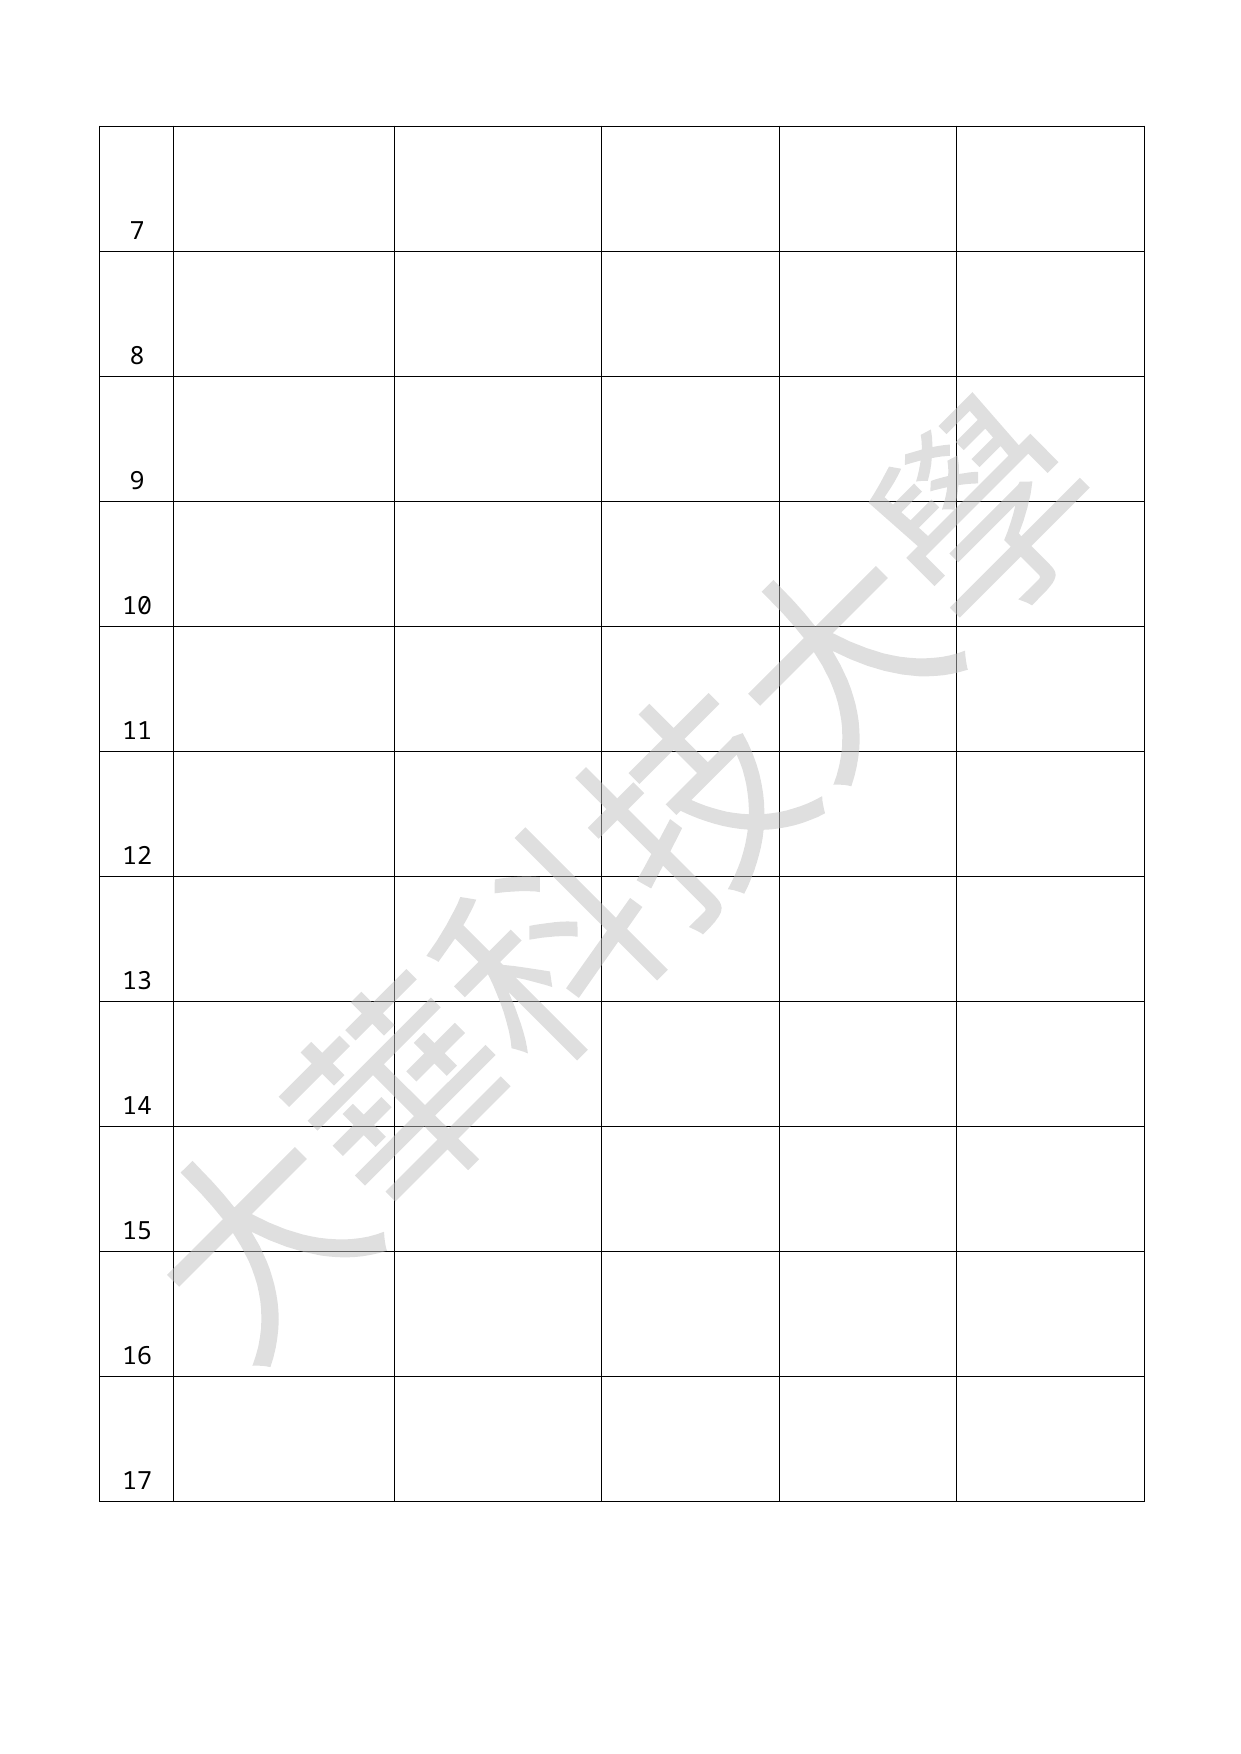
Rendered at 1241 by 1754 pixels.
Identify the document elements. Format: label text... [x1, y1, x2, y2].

table_cell [602, 1002, 779, 1126]
table_cell [174, 377, 394, 501]
table_cell 8 [100, 252, 173, 376]
table_cell [957, 752, 1144, 876]
table_cell [780, 752, 956, 876]
table_cell [753, 752, 779, 813]
table_cell [174, 877, 394, 1001]
table_cell 14 [100, 1002, 173, 1126]
table_cell [395, 752, 601, 876]
table_cell [780, 612, 793, 626]
table_cell 15 [100, 1127, 173, 1251]
table_cell [780, 502, 956, 626]
table_cell [174, 502, 394, 626]
table_cell [602, 1127, 779, 1251]
table_cell [957, 252, 1144, 376]
table_cell [659, 867, 672, 876]
table_cell [395, 1127, 436, 1181]
table_cell 16 [100, 1252, 173, 1376]
table_cell 13 [100, 877, 173, 1001]
table_cell [602, 821, 650, 876]
table_cell 12 [100, 752, 173, 876]
table_cell 11 [100, 627, 173, 751]
table_cell [780, 877, 956, 1001]
table_cell [957, 1377, 1144, 1501]
table_cell [780, 127, 956, 251]
table_cell [395, 627, 601, 751]
table_cell [385, 1056, 394, 1073]
table_cell [957, 1127, 1144, 1251]
table_cell [174, 1252, 394, 1376]
table_cell 9 [100, 377, 173, 501]
table_cell [395, 502, 601, 626]
table_cell [780, 252, 956, 376]
table_cell [780, 377, 956, 501]
table_cell [693, 756, 748, 814]
table_cell [957, 1002, 1144, 1126]
table_cell [602, 1252, 779, 1376]
table_cell [395, 877, 601, 1001]
table_cell [834, 627, 956, 658]
table_cell [395, 1377, 601, 1501]
table_cell [602, 877, 779, 1001]
table_cell [395, 1002, 601, 1126]
table_cell [957, 508, 1014, 599]
table_cell [957, 1252, 1144, 1376]
table_cell [216, 1234, 243, 1251]
table_cell [174, 1127, 394, 1251]
table_cell [957, 877, 1144, 1001]
table_cell [699, 752, 717, 761]
table_cell [174, 1252, 189, 1266]
table_cell [780, 1252, 956, 1376]
table_cell [602, 502, 779, 626]
table_cell [395, 1002, 425, 1032]
table_cell [780, 1002, 956, 1126]
table_cell [780, 627, 802, 660]
table_cell [395, 252, 601, 376]
table_cell [835, 653, 956, 751]
table_cell [395, 377, 601, 501]
table_cell [577, 877, 601, 901]
table_cell [903, 502, 927, 519]
table_cell [957, 627, 1144, 751]
table_cell [957, 430, 1007, 501]
table_cell [602, 377, 779, 501]
table_cell [395, 1099, 413, 1126]
table_cell [602, 252, 779, 376]
table_cell [780, 653, 842, 751]
table_cell [957, 502, 1144, 626]
table_cell [395, 1127, 402, 1134]
table_cell [920, 502, 953, 535]
table_cell [780, 1127, 956, 1251]
table_cell [395, 1252, 601, 1376]
table_cell [957, 412, 977, 439]
table_cell [324, 1077, 394, 1126]
table_cell [174, 252, 394, 376]
table_cell [174, 752, 394, 876]
table_cell [957, 127, 1144, 251]
table_cell 10 [100, 502, 173, 626]
table_cell 17 [100, 1377, 173, 1501]
table_cell [753, 829, 779, 876]
table_cell [957, 377, 1144, 501]
table_cell [602, 127, 779, 251]
table_cell [253, 1233, 297, 1251]
table_cell [957, 502, 999, 544]
table_cell [174, 1002, 394, 1126]
table_cell [780, 1377, 956, 1501]
table_cell [602, 1377, 779, 1501]
table_cell 7 [100, 127, 173, 251]
table_cell [174, 127, 394, 251]
table_cell [174, 1377, 394, 1501]
table_cell [395, 127, 601, 251]
table_cell [384, 1004, 394, 1023]
table_cell [602, 627, 779, 751]
table_cell [174, 627, 394, 751]
table_cell [1020, 502, 1054, 535]
table_cell [602, 752, 747, 876]
table_cell [395, 1127, 601, 1251]
